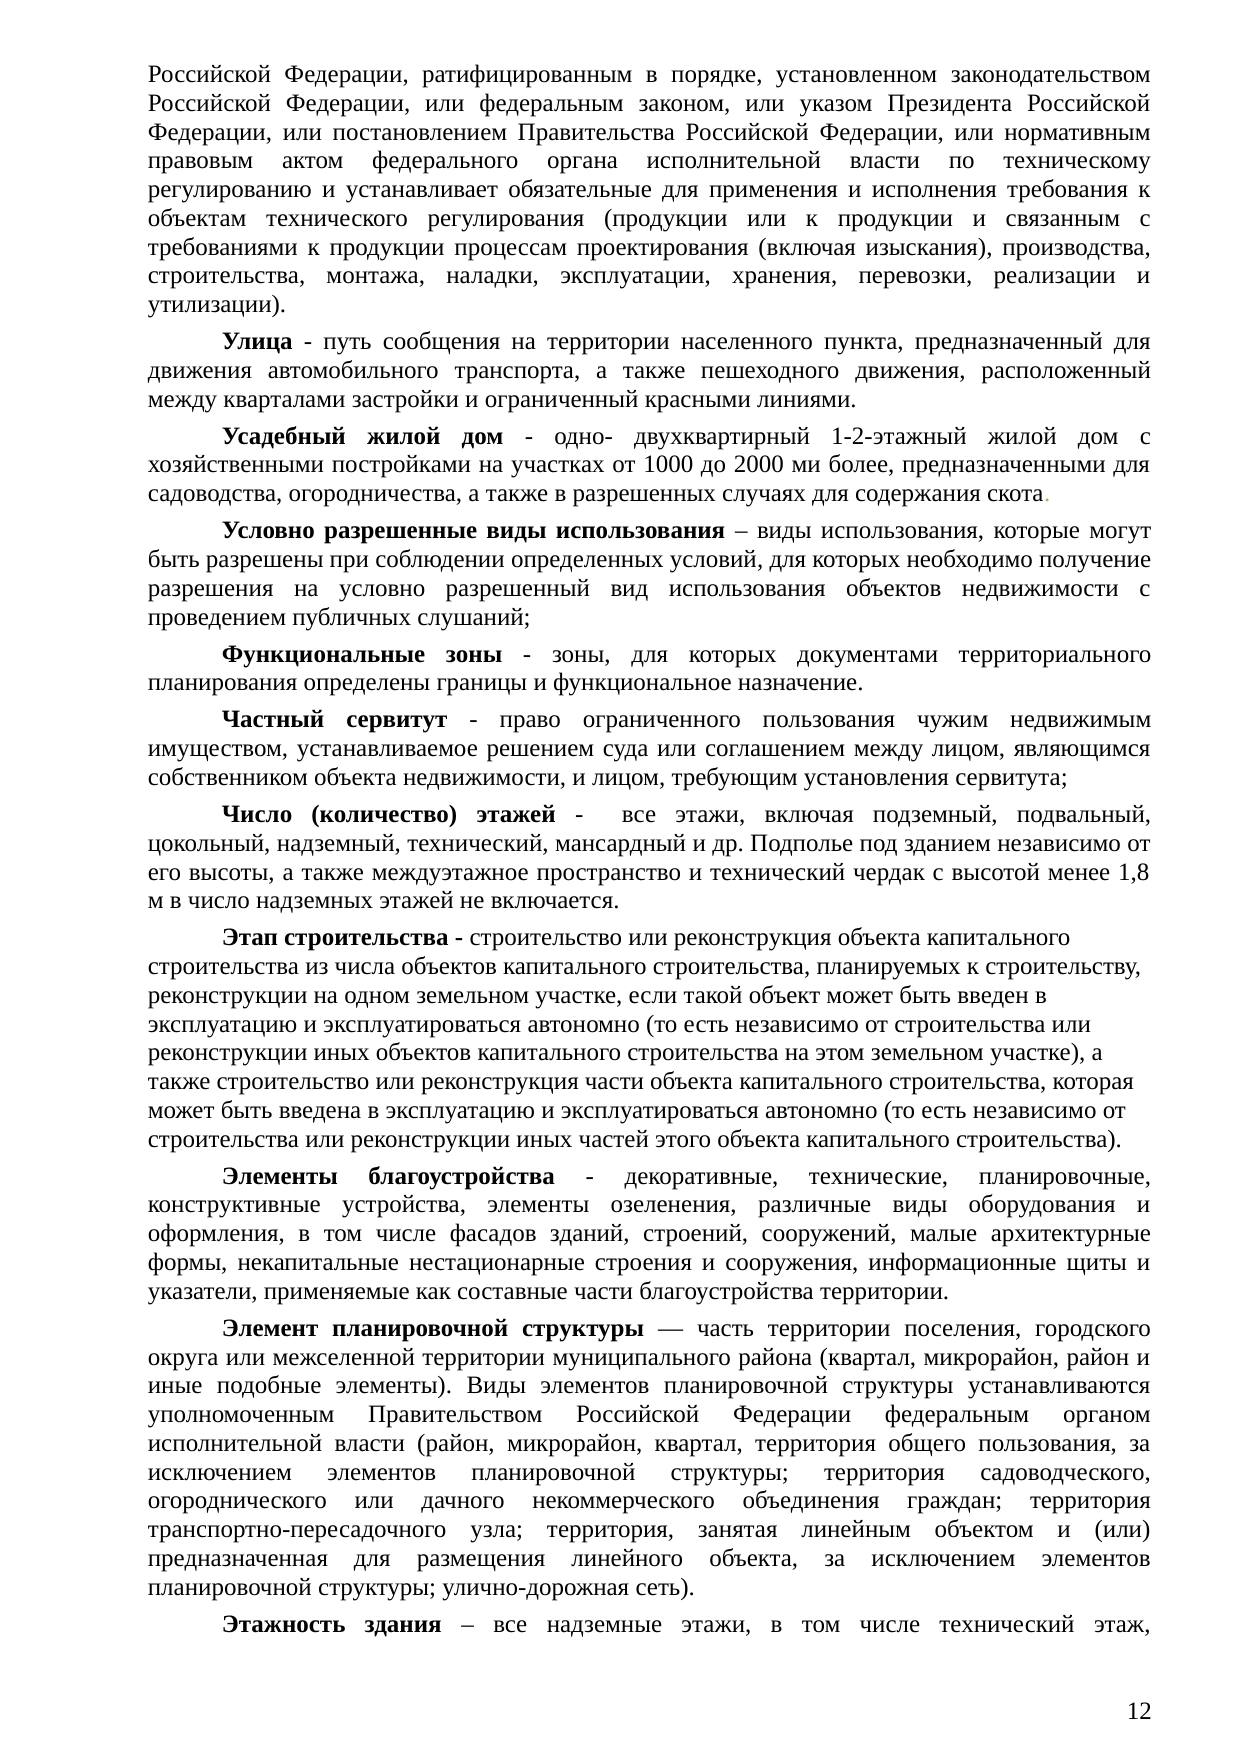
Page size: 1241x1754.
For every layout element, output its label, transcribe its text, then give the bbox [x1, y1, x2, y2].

text Этажность здания – все надземные этажи, в том числе технический этаж, [148, 1609, 1152, 1637]
text Улица - путь сообщения на территории населенного пункта, предназначенный для движения автомобильного транспорта, а также пешеходного движения, расположенный между кварталами застройки и ограниченный красными линиями. [148, 326, 1152, 412]
text Функциональные зоны - зоны, для которых документами территориального планирования определены границы и функциональное назначение. [148, 639, 1152, 696]
text Число (количество) этажей - все этажи, включая подземный, подвальный, цокольный, надземный, технический, мансардный и др. Подполье под зданием независимо от его высоты, а также междуэтажное пространство и технический чердак с высотой менее 1,8 м в число надземных этажей не включается. [148, 799, 1152, 914]
text Российской Федерации, ратифицированным в порядке, установленном законодательством Российской Федерации, или федеральным законом, или указом Президента Российской Федерации, или постановлением Правительства Российской Федерации, или нормативным правовым актом федерального органа исполнительной власти по техническому регулированию и устанавливает обязательные для применения и исполнения требования к объектам технического регулирования (продукции или к продукции и связанным с требованиями к продукции процессам проектирования (включая изыскания), производства, строительства, монтажа, наладки, эксплуатации, хранения, перевозки, реализации и утилизации). [148, 59, 1152, 318]
text Частный сервитут - право ограниченного пользования чужим недвижимым имуществом, устанавливаемое решением суда или соглашением между лицом, являющимся собственником объекта недвижимости, и лицом, требующим установления сервитута; [148, 704, 1152, 791]
text Элемент планировочной структуры — часть территории поселения, городского округа или межселенной территории муниципального района (квартал, микрорайон, район и иные подобные элементы). Виды элементов планировочной структуры устанавливаются уполномоченным Правительством Российской Федерации федеральным органом исполнительной власти (район, микрорайон, квартал, территория общего пользования, за исключением элементов планировочной структуры; территория садоводческого, огороднического или дачного некоммерческого объединения граждан; территория транспортно-пересадочного узла; территория, занятая линейным объектом и (или) предназначенная для размещения линейного объекта, за исключением элементов планировочной структуры; улично-дорожная сеть). [148, 1313, 1152, 1600]
text Условно разрешенные виды использования – виды использования, которые могут быть разрешены при соблюдении определенных условий, для которых необходимо получение разрешения на условно разрешенный вид использования объектов недвижимости с проведением публичных слушаний; [148, 515, 1152, 630]
text Усадебный жилой дом - одно- двухквартирный 1-2-этажный жилой дом с хозяйственными постройками на участках от 1000 до 2000 ми более, предназначенными для садоводства, огородничества, а также в разрешенных случаях для содержания скота. [148, 421, 1152, 507]
text Элементы благоустройства - декоративные, технические, планировочные, конструктивные устройства, элементы озеленения, различные виды оборудования и оформления, в том числе фасадов зданий, строений, сооружений, малые архитектурные формы, некапитальные нестационарные строения и сооружения, информационные щиты и указатели, применяемые как составные части благоустройства территории. [148, 1161, 1152, 1304]
text Этап строительства - строительство или реконструкция объекта капитального строительства из числа объектов капитального строительства, планируемых к строительству, реконструкции на одном земельном участке, если такой объект может быть введен в эксплуатацию и эксплуатироваться автономно (то есть независимо от строительства или реконструкции иных объектов капитального строительства на этом земельном участке), а также строительство или реконструкция части объекта капитального строительства, которая может быть введена в эксплуатацию и эксплуатироваться автономно (то есть независимо от строительства или реконструкции иных частей этого объекта капитального строительства). [148, 922, 1152, 1152]
